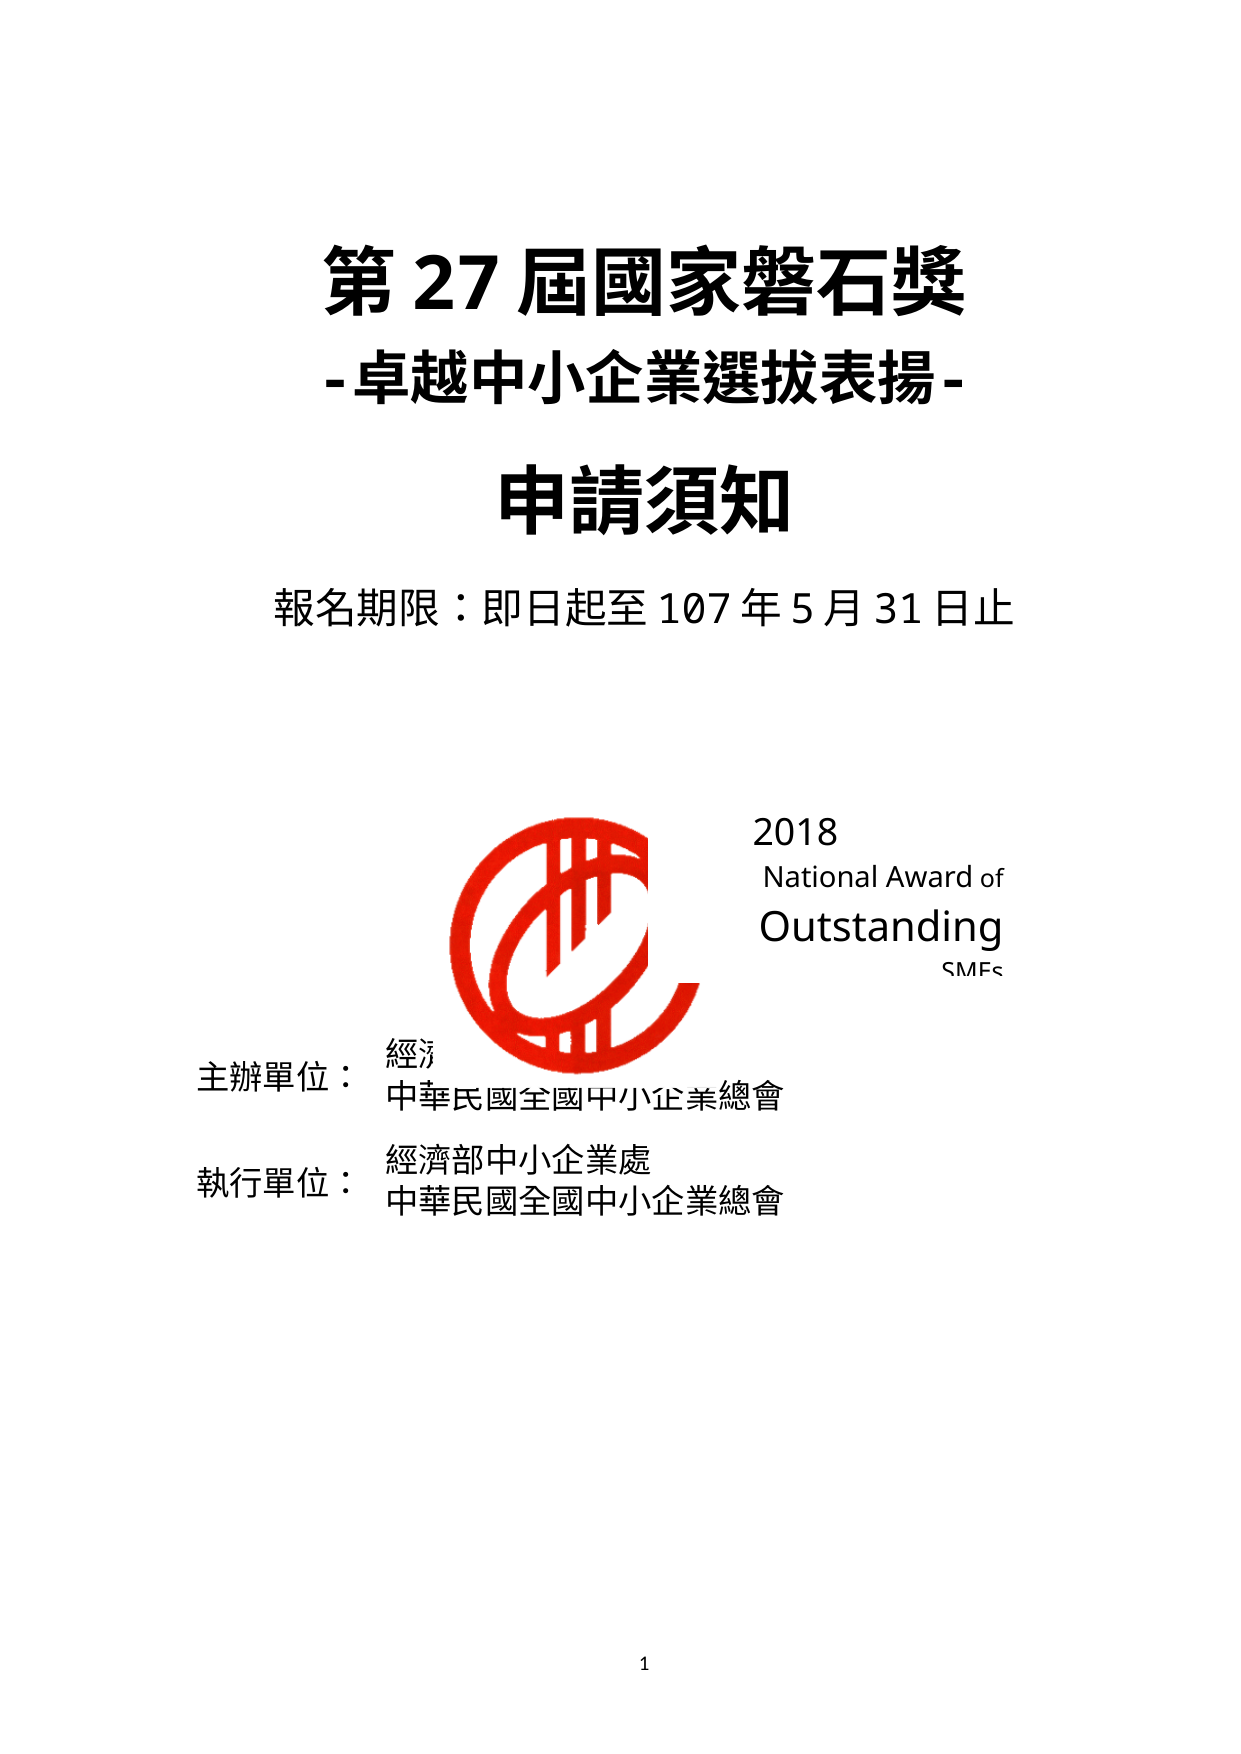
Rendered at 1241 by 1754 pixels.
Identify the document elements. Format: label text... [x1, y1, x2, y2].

table_cell [165, 1232, 373, 1334]
text 第27屆國家磐石獎 [165, 222, 1122, 331]
text -卓越中小企業選拔表揚- [165, 331, 1122, 416]
table_cell [374, 1232, 882, 1334]
table_cell 經濟部中小企業處 中華民國全國中小企業總會 [374, 1130, 882, 1232]
text SMEs [663, 953, 1003, 976]
text 申請須知 [165, 441, 1122, 550]
table_cell 執行單位： [165, 1130, 373, 1232]
text 報名期限：即日起至107年5月31日止 [165, 575, 1122, 635]
text 2018 [752, 806, 1003, 857]
table_header 經濟部 中華民國全國中小企業總會 [374, 1020, 882, 1129]
text National Award of [663, 857, 1003, 896]
text Outstanding [663, 896, 1003, 953]
table_header 主辦單位： [165, 1020, 373, 1129]
